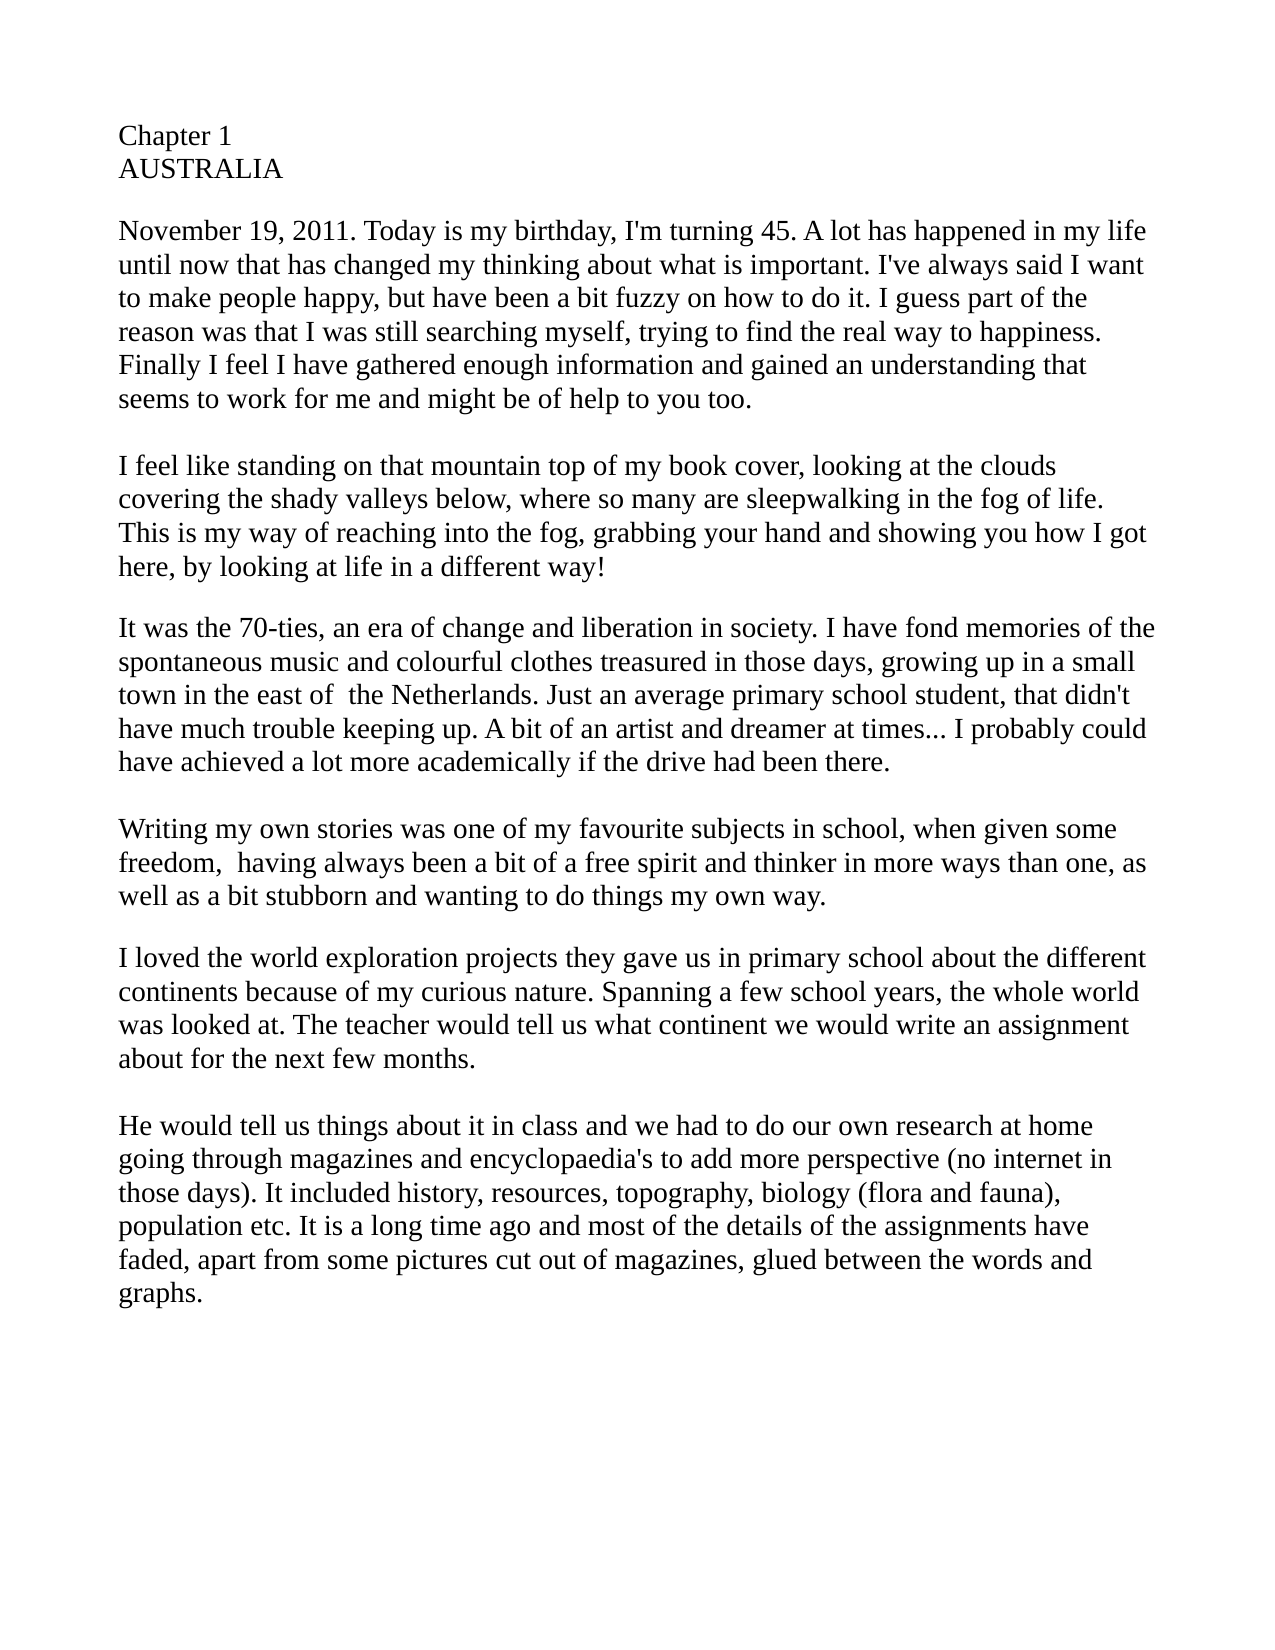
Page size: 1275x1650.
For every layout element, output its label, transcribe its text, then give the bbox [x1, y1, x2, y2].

text AUSTRALIA [118, 152, 1157, 185]
text He would tell us things about it in class and we had to do our own research at home going through magazines and encyclopaedia's to add more perspective (no internet in those days). It included history, resources, topography, biology (flora and fauna), population etc. It is a long time ago and most of the details of the assignments have faded, apart from some pictures cut out of magazines, glued between the words and graphs. [118, 1108, 1157, 1309]
text Chapter 1 [118, 118, 1157, 152]
text Writing my own stories was one of my favourite subjects in school, when given some freedom, having always been a bit of a free spirit and thinker in more ways than one, as well as a bit stubborn and wanting to do things my own way. [118, 811, 1157, 912]
text It was the 70-ties, an era of change and liberation in society. I have fond memories of the spontaneous music and colourful clothes treasured in those days, growing up in a small town in the east of the Netherlands. Just an average primary school student, that didn't have much trouble keeping up. A bit of an artist and dreamer at times... I probably could have achieved a lot more academically if the drive had been there. [118, 610, 1157, 778]
text I loved the world exploration projects they gave us in primary school about the different continents because of my curious nature. Spanning a few school years, the whole world was looked at. The teacher would tell us what continent we would write an assignment about for the next few months. [118, 940, 1157, 1074]
text I feel like standing on that mountain top of my book cover, looking at the clouds covering the shady valleys below, where so many are sleepwalking in the fog of life. This is my way of reaching into the fog, grabbing your hand and showing you how I got here, by looking at life in a different way! [118, 448, 1157, 582]
text November 19, 2011. Today is my birthday, I'm turning 45. A lot has happened in my life until now that has changed my thinking about what is important. I've always said I want to make people happy, but have been a bit fuzzy on how to do it. I guess part of the reason was that I was still searching myself, trying to find the real way to happiness. Finally I feel I have gathered enough information and gained an understanding that seems to work for me and might be of help to you too. [118, 213, 1157, 414]
